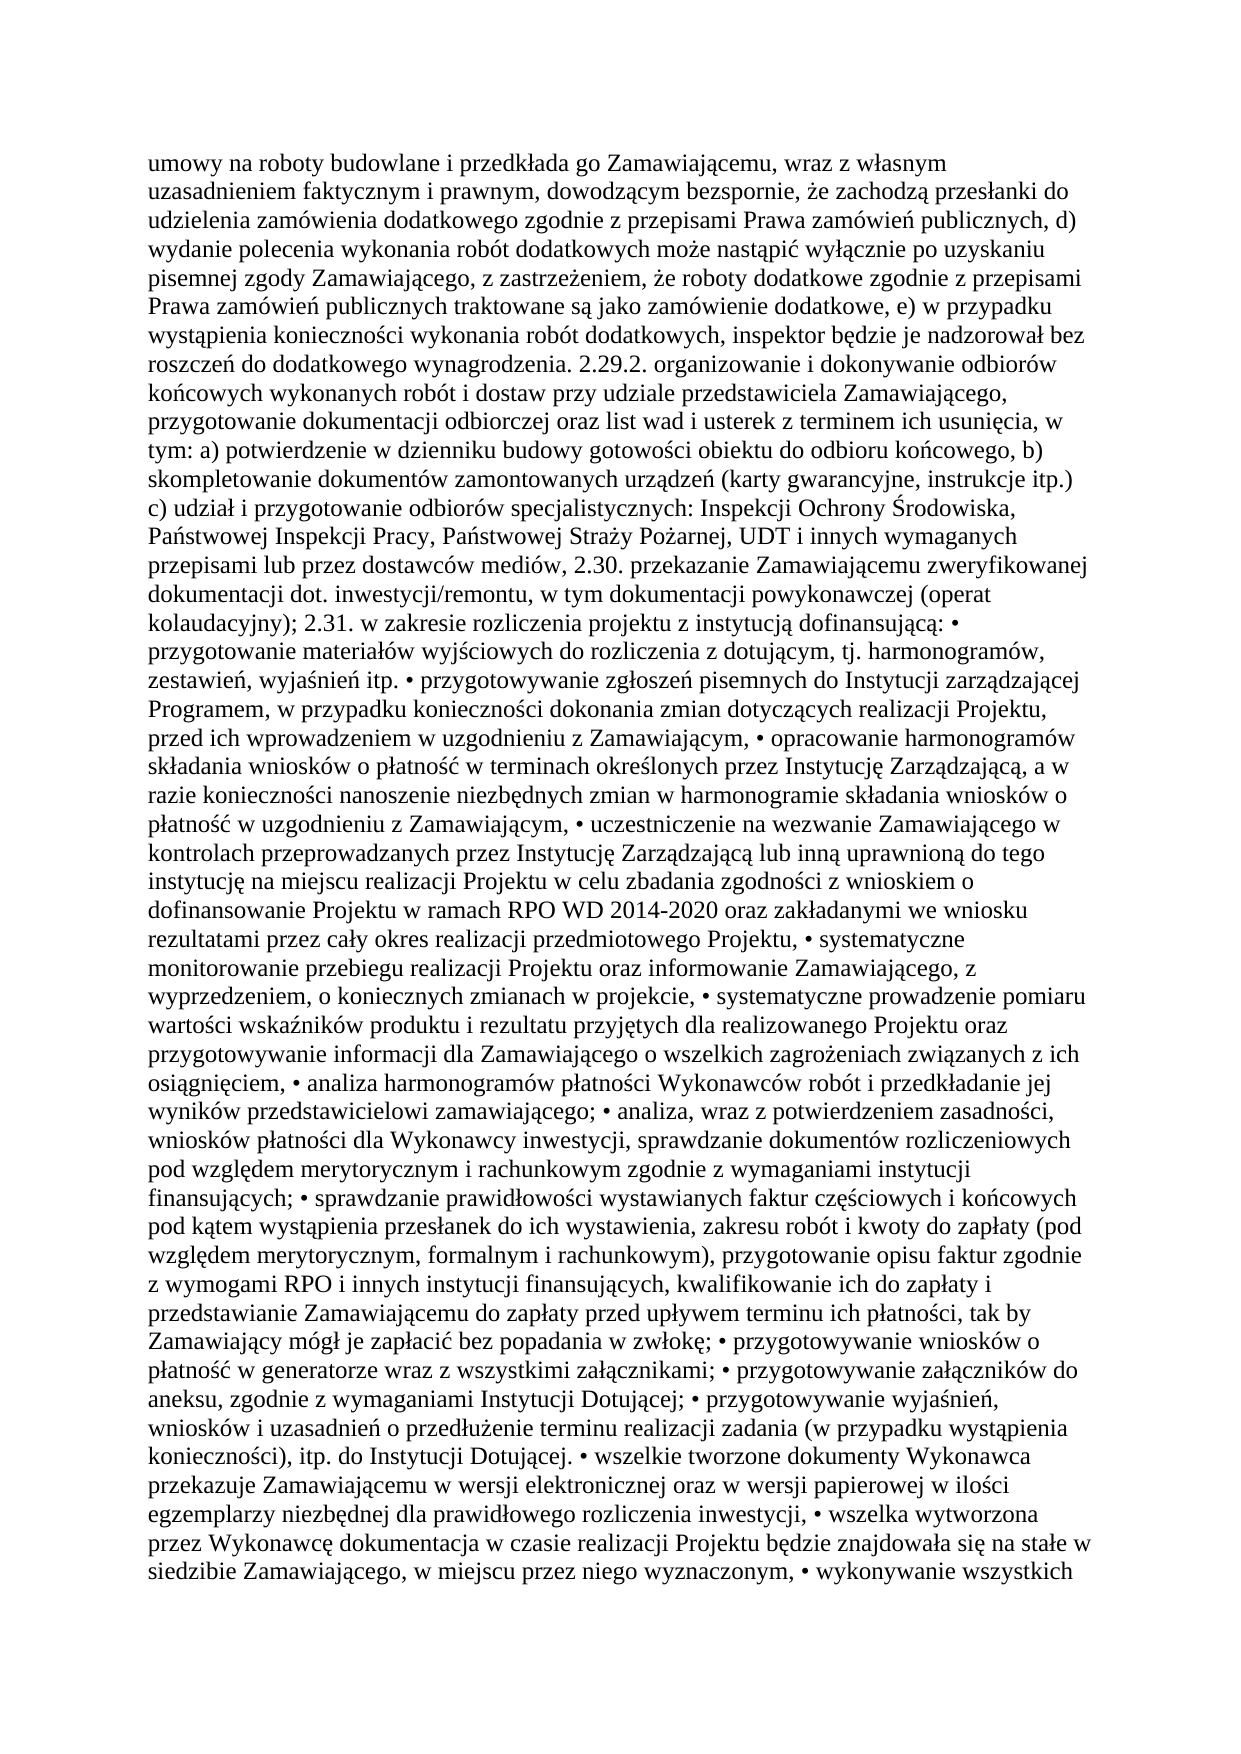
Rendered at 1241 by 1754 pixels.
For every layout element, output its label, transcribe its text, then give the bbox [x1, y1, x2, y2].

text umowy na roboty budowlane i przedkłada go Zamawiającemu, wraz z własnym uzasadnieniem faktycznym i prawnym, dowodzącym bezspornie, że zachodzą przesłanki do udzielenia zamówienia dodatkowego zgodnie z przepisami Prawa zamówień publicznych, d) wydanie polecenia wykonania robót dodatkowych może nastąpić wyłącznie po uzyskaniu pisemnej zgody Zamawiającego, z zastrzeżeniem, że roboty dodatkowe zgodnie z przepisami Prawa zamówień publicznych traktowane są jako zamówienie dodatkowe, e) w przypadku wystąpienia konieczności wykonania robót dodatkowych, inspektor będzie je nadzorował bez roszczeń do dodatkowego wynagrodzenia. 2.29.2. organizowanie i dokonywanie odbiorów końcowych wykonanych robót i dostaw przy udziale przedstawiciela Zamawiającego, przygotowanie dokumentacji odbiorczej oraz list wad i usterek z terminem ich usunięcia, w tym: a) potwierdzenie w dzienniku budowy gotowości obiektu do odbioru końcowego, b) skompletowanie dokumentów zamontowanych urządzeń (karty gwarancyjne, instrukcje itp.) c) udział i przygotowanie odbiorów specjalistycznych: Inspekcji Ochrony Środowiska, Państwowej Inspekcji Pracy, Państwowej Straży Pożarnej, UDT i innych wymaganych przepisami lub przez dostawców mediów, 2.30. przekazanie Zamawiającemu zweryfikowanej dokumentacji dot. inwestycji/remontu, w tym dokumentacji powykonawczej (operat kolaudacyjny); 2.31. w zakresie rozliczenia projektu z instytucją dofinansującą: • przygotowanie materiałów wyjściowych do rozliczenia z dotującym, tj. harmonogramów, zestawień, wyjaśnień itp. • przygotowywanie zgłoszeń pisemnych do Instytucji zarządzającej Programem, w przypadku konieczności dokonania zmian dotyczących realizacji Projektu, przed ich wprowadzeniem w uzgodnieniu z Zamawiającym, • opracowanie harmonogramów składania wniosków o płatność w terminach określonych przez Instytucję Zarządzającą, a w razie konieczności nanoszenie niezbędnych zmian w harmonogramie składania wniosków o płatność w uzgodnieniu z Zamawiającym, • uczestniczenie na wezwanie Zamawiającego w kontrolach przeprowadzanych przez Instytucję Zarządzającą lub inną uprawnioną do tego instytucję na miejscu realizacji Projektu w celu zbadania zgodności z wnioskiem o dofinansowanie Projektu w ramach RPO WD 2014-2020 oraz zakładanymi we wniosku rezultatami przez cały okres realizacji przedmiotowego Projektu, • systematyczne monitorowanie przebiegu realizacji Projektu oraz informowanie Zamawiającego, z wyprzedzeniem, o koniecznych zmianach w projekcie, • systematyczne prowadzenie pomiaru wartości wskaźników produktu i rezultatu przyjętych dla realizowanego Projektu oraz przygotowywanie informacji dla Zamawiającego o wszelkich zagrożeniach związanych z ich osiągnięciem, • analiza harmonogramów płatności Wykonawców robót i przedkładanie jej wyników przedstawicielowi zamawiającego; • analiza, wraz z potwierdzeniem zasadności, wniosków płatności dla Wykonawcy inwestycji, sprawdzanie dokumentów rozliczeniowych pod względem merytorycznym i rachunkowym zgodnie z wymaganiami instytucji finansujących; • sprawdzanie prawidłowości wystawianych faktur częściowych i końcowych pod kątem wystąpienia przesłanek do ich wystawienia, zakresu robót i kwoty do zapłaty (pod względem merytorycznym, formalnym i rachunkowym), przygotowanie opisu faktur zgodnie z wymogami RPO i innych instytucji finansujących, kwalifikowanie ich do zapłaty i przedstawianie Zamawiającemu do zapłaty przed upływem terminu ich płatności, tak by Zamawiający mógł je zapłacić bez popadania w zwłokę; • przygotowywanie wniosków o płatność w generatorze wraz z wszystkimi załącznikami; • przygotowywanie załączników do aneksu, zgodnie z wymaganiami Instytucji Dotującej; • przygotowywanie wyjaśnień, wniosków i uzasadnień o przedłużenie terminu realizacji zadania (w przypadku wystąpienia konieczności), itp. do Instytucji Dotującej. • wszelkie tworzone dokumenty Wykonawca przekazuje Zamawiającemu w wersji elektronicznej oraz w wersji papierowej w ilości egzemplarzy niezbędnej dla prawidłowego rozliczenia inwestycji, • wszelka wytworzona przez Wykonawcę dokumentacja w czasie realizacji Projektu będzie znajdowała się na stałe w siedzibie Zamawiającego, w miejscu przez niego wyznaczonym, • wykonywanie wszystkich [148, 148, 1093, 1585]
